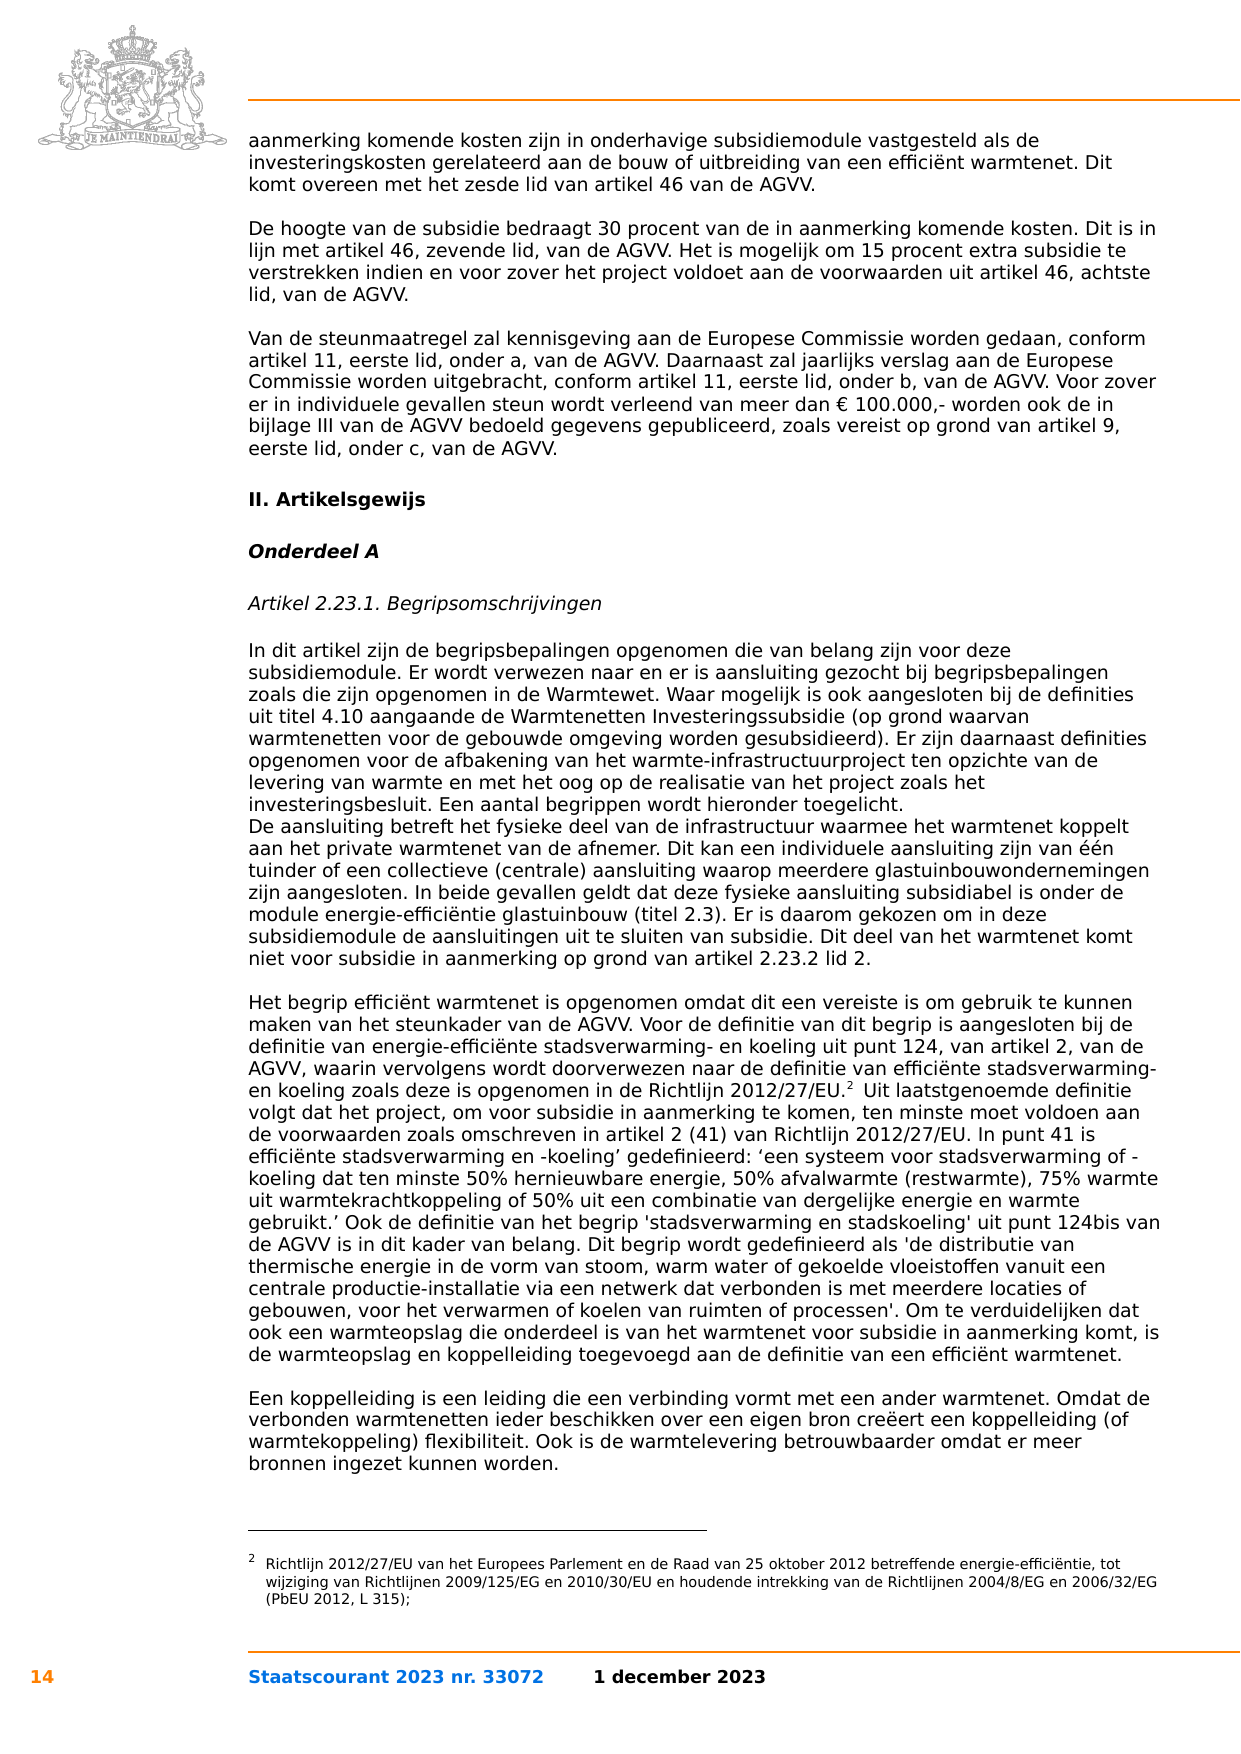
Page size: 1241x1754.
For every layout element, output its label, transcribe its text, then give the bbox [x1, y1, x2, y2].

picture [38, 25, 227, 150]
text De hoogte van de subsidie bedraagt 30 procent van de in aanmerking komende kosten. Dit is in lijn met artikel 46, zevende lid, van de AGVV. Het is mogelijk om 15 procent extra subsidie te verstrekken indien en voor zover het project voldoet aan de voorwaarden uit artikel 46, achtste lid, van de AGVV. [248, 218, 1163, 306]
text Het begrip efficiënt warmtenet is opgenomen omdat dit een vereiste is om gebruik te kunnen maken van het steunkader van de AGVV. Voor de definitie van dit begrip is aangesloten bij de definitie van energie-efficiënte stadsverwarming- en koeling uit punt 124, van artikel 2, van de AGVV, waarin vervolgens wordt doorverwezen naar de definitie van efficiënte stadsverwarming- en koeling zoals deze is opgenomen in de Richtlijn 2012/27/EU. Uit laatstgenoemde definitie volgt dat het project, om voor subsidie in aanmerking te komen, ten minste moet voldoen aan de voorwaarden zoals omschreven in artikel 2 (41) van Richtlijn 2012/27/EU. In punt 41 is efficiënte stadsverwarming en -koeling’ gedefinieerd: ‘een systeem voor stadsverwarming of -koeling dat ten minste 50% hernieuwbare energie, 50% afvalwarmte (restwarmte), 75% warmte uit warmtekrachtkoppeling of 50% uit een combinatie van dergelijke energie en warmte gebruikt.’ Ook de definitie van het begrip 'stadsverwarming en stadskoeling' uit punt 124bis van de AGVV is in dit kader van belang. Dit begrip wordt gedefinieerd als 'de distributie van thermische energie in de vorm van stoom, warm water of gekoelde vloeistoffen vanuit een centrale productie-installatie via een netwerk dat verbonden is met meerdere locaties of gebouwen, voor het verwarmen of koelen van ruimten of processen'. Om te verduidelijken dat ook een warmteopslag die onderdeel is van het warmtenet voor subsidie in aanmerking komt, is de warmteopslag en koppelleiding toegevoegd aan de definitie van een efficiënt warmtenet. [248, 992, 1163, 1366]
subtitle Onderdeel A [248, 541, 1163, 563]
text Een koppelleiding is een leiding die een verbinding vormt met een ander warmtenet. Omdat de verbonden warmtenetten ieder beschikken over een eigen bron creëert een koppelleiding (of warmtekoppeling) flexibiliteit. Ook is de warmtelevering betrouwbaarder omdat er meer bronnen ingezet kunnen worden. [248, 1387, 1163, 1475]
text De aansluiting betreft het fysieke deel van de infrastructuur waarmee het warmtenet koppelt aan het private warmtenet van de afnemer. Dit kan een individuele aansluiting zijn van één tuinder of een collectieve (centrale) aansluiting waarop meerdere glastuinbouwondernemingen zijn aangesloten. In beide gevallen geldt dat deze fysieke aansluiting subsidiabel is onder de module energie-efficiëntie glastuinbouw (titel 2.3). Er is daarom gekozen om in deze subsidiemodule de aansluitingen uit te sluiten van subsidie. Dit deel van het warmtenet komt niet voor subsidie in aanmerking op grond van artikel 2.23.2 lid 2. [248, 816, 1163, 970]
subtitle II. Artikelsgewijs [248, 489, 1163, 511]
text Van de steunmaatregel zal kennisgeving aan de Europese Commissie worden gedaan, conform artikel 11, eerste lid, onder a, van de AGVV. Daarnaast zal jaarlijks verslag aan de Europese Commissie worden uitgebracht, conform artikel 11, eerste lid, onder b, van de AGVV. Voor zover er in individuele gevallen steun wordt verleend van meer dan € 100.000,- worden ook de in bijlage III van de AGVV bedoeld gegevens gepubliceerd, zoals vereist op grond van artikel 9, eerste lid, onder c, van de AGVV. [248, 327, 1163, 459]
subtitle Artikel 2.23.1. Begripsomschrijvingen [248, 593, 1163, 615]
text aanmerking komende kosten zijn in onderhavige subsidiemodule vastgesteld als de investeringskosten gerelateerd aan de bouw of uitbreiding van een efficiënt warmtenet. Dit komt overeen met het zesde lid van artikel 46 van de AGVV. [248, 130, 1163, 196]
text In dit artikel zijn de begripsbepalingen opgenomen die van belang zijn voor deze subsidiemodule. Er wordt verwezen naar en er is aansluiting gezocht bij begripsbepalingen zoals die zijn opgenomen in de Warmtewet. Waar mogelijk is ook aangesloten bij de definities uit titel 4.10 aangaande de Warmtenetten Investeringssubsidie (op grond waarvan warmtenetten voor de gebouwde omgeving worden gesubsidieerd). Er zijn daarnaast definities opgenomen voor de afbakening van het warmte-infrastructuurproject ten opzichte van de levering van warmte en met het oog op de realisatie van het project zoals het investeringsbesluit. Een aantal begrippen wordt hieronder toegelicht. [248, 640, 1163, 816]
text Richtlijn 2012/27/EU van het Europees Parlement en de Raad van 25 oktober 2012 betreffende energie-efficiëntie, tot wijziging van Richtlijnen 2009/125/EG en 2010/30/EU en houdende intrekking van de Richtlijnen 2004/8/EG en 2006/32/EG (PbEU 2012, L 315); [248, 1552, 1163, 1608]
